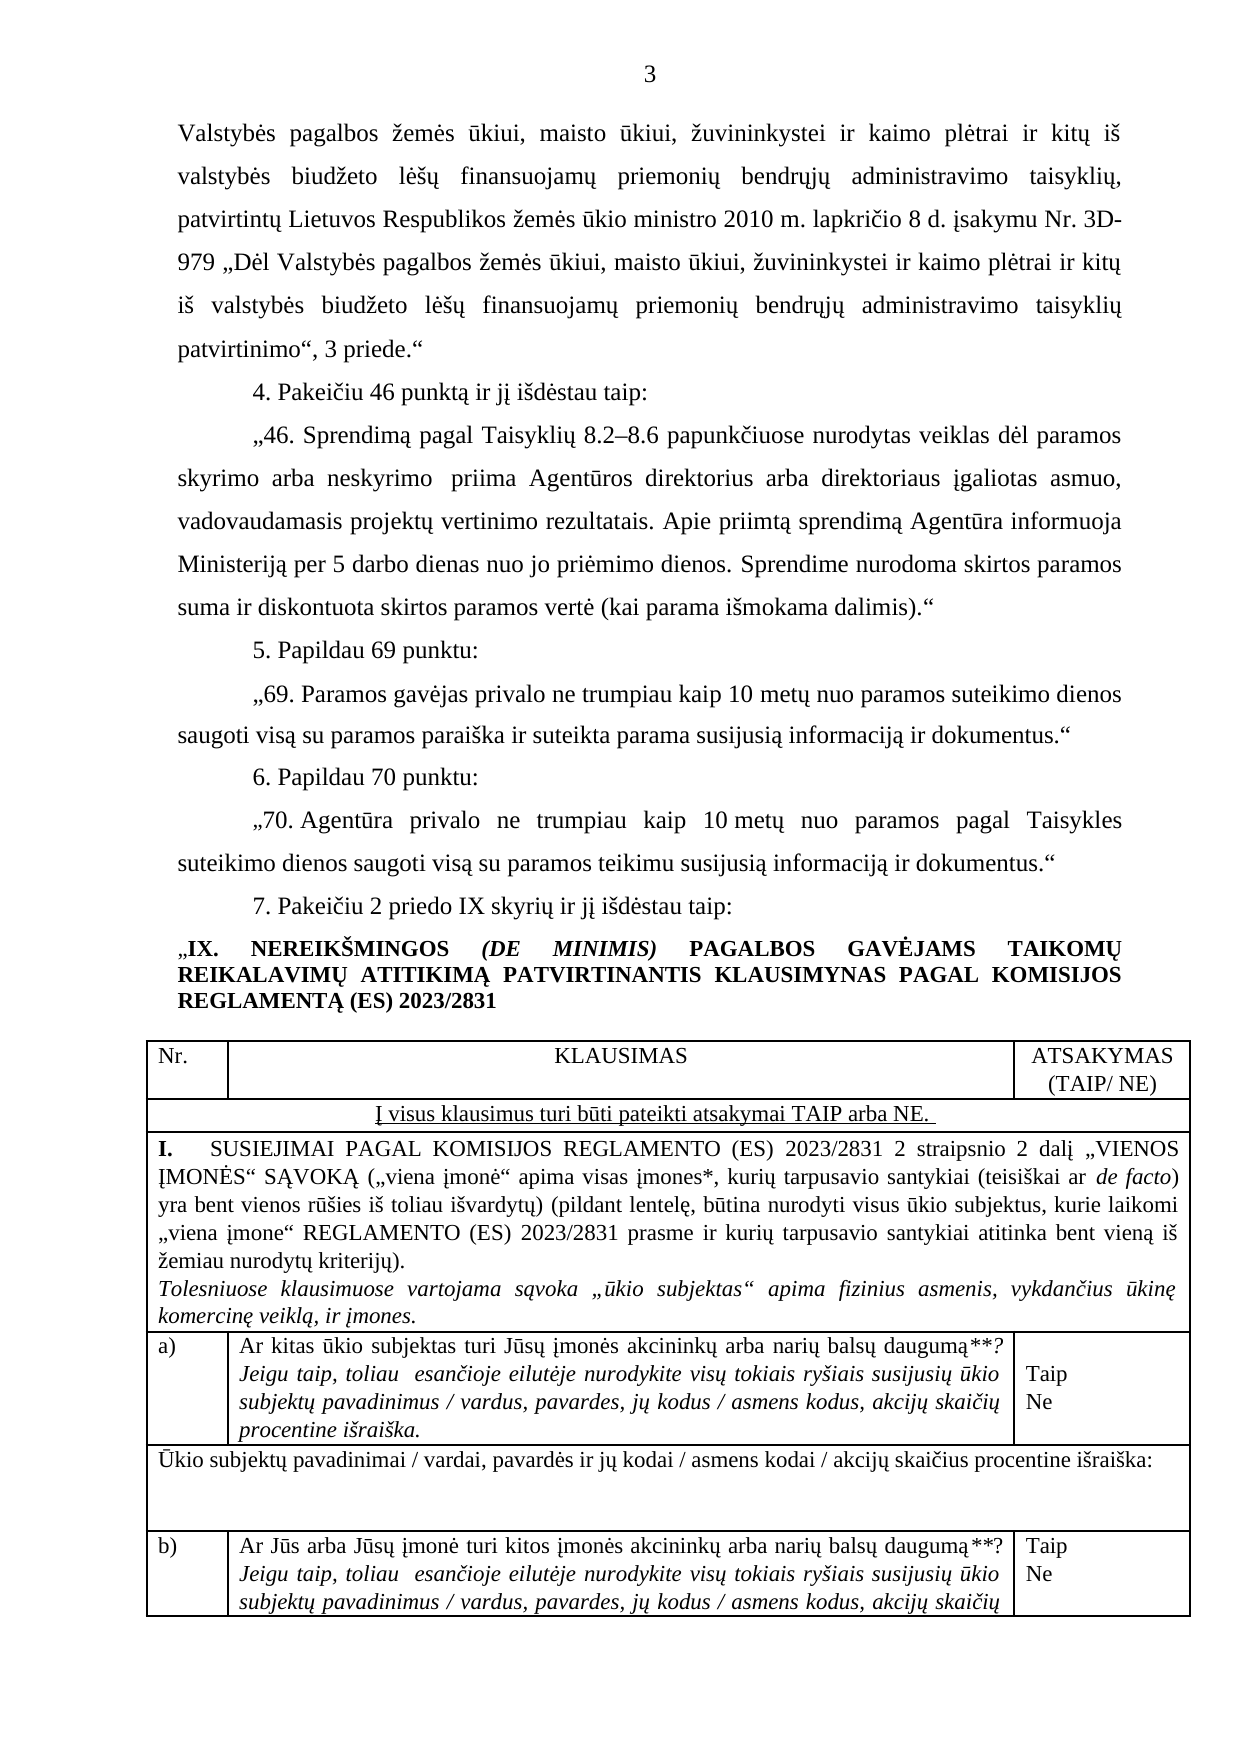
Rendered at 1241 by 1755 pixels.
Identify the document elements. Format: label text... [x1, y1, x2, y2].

table_header [1191, 1040, 1240, 1098]
table_cell Ar kitas ūkio subjektas turi Jūsų įmonės akcininkų arba narių balsų daugumą**? Jeigu taip, toliau esančioje eilutėje nurodykite visų tokiais ryšiais susijusių ūkio subjektų pavadinimus / vardus, pavardes, jų kodus / asmens kodus, akcijų skaičių procentine išraiška. [229, 1333, 1013, 1444]
table_header KLAUSIMAS [229, 1042, 1013, 1098]
table_cell [1191, 1131, 1240, 1331]
table_cell Taip Ne [1015, 1333, 1189, 1444]
table_cell Į visus klausimus turi būti pateikti atsakymai TAIP arba NE. [148, 1100, 1189, 1131]
text 7. Pakeičiu 2 priedo IX skyrių ir jį išdėstau taip: [177, 891, 1122, 920]
table_cell Ūkio subjektų pavadinimai / vardai, pavardės ir jų kodai / asmens kodai / akcijų skaičius procentine išraiška: [148, 1446, 1189, 1530]
table_cell Taip Ne [1015, 1532, 1189, 1614]
text „46. Sprendimą pagal Taisyklių 8.2–8.6 papunkčiuose nurodytas veiklas dėl paramos skyrimo arba neskyrimo priima Agentūros direktorius arba direktoriaus įgaliotas asmuo, vadovaudamasis projektų vertinimo rezultatais. Apie priimtą sprendimą Agentūra informuoja Ministeriją per 5 darbo dienas nuo jo priėmimo dienos. Sprendime nurodoma skirtos paramos suma ir diskontuota skirtos paramos vertė (kai parama išmokama dalimis).“ [177, 420, 1122, 621]
text 5. Papildau 69 punktu: [177, 636, 1122, 664]
table_cell [1191, 1098, 1240, 1131]
table_cell I. SUSIEJIMAI PAGAL KOMISIJOS REGLAMENTO (ES) 2023/2831 2 straipsnio 2 dalį „VIENOS ĮMONĖS“ SĄVOKĄ („viena įmonė“ apima visas įmones*, kurių tarpusavio santykiai (teisiškai ar de facto) yra bent vienos rūšies iš toliau išvardytų) (pildant lentelę, būtina nurodyti visus ūkio subjektus, kurie laikomi „viena įmone“ REGLAMENTO (ES) 2023/2831 prasme ir kurių tarpusavio santykiai atitinka bent vieną iš žemiau nurodytų kriterijų). Tolesniuose klausimuose vartojama sąvoka „ūkio subjektas“ apima fizinius asmenis, vykdančius ūkinę komercinę veiklą, ir įmones. [148, 1133, 1189, 1331]
table_header ATSAKYMAS (TAIP/ NE) [1015, 1042, 1189, 1098]
table_cell Ar Jūs arba Jūsų įmonė turi kitos įmonės akcininkų arba narių balsų daugumą**? Jeigu taip, toliau esančioje eilutėje nurodykite visų tokiais ryšiais susijusių ūkio subjektų pavadinimus / vardus, pavardes, jų kodus / asmens kodus, akcijų skaičių [229, 1532, 1013, 1614]
table_header Nr. [148, 1042, 227, 1098]
text „70. Agentūra privalo ne trumpiau kaip 10 metų nuo paramos pagal Taisykles suteikimo dienos saugoti visą su paramos teikimu susijusią informaciją ir dokumentus.“ [177, 805, 1122, 877]
table_cell [1191, 1444, 1240, 1530]
text „69. Paramos gavėjas privalo ne trumpiau kaip 10 metų nuo paramos suteikimo dienos saugoti visą su paramos paraiška ir suteikta parama susijusią informaciją ir dokumentus.“ [177, 679, 1122, 749]
text 6. Papildau 70 punktu: [177, 762, 1122, 791]
table_cell a) [148, 1333, 227, 1444]
table_cell [1191, 1331, 1240, 1444]
text Valstybės pagalbos žemės ūkiui, maisto ūkiui, žuvininkystei ir kaimo plėtrai ir kitų iš valstybės biudžeto lėšų finansuojamų priemonių bendrųjų administravimo taisyklių, patvirtintų Lietuvos Respublikos žemės ūkio ministro 2010 m. lapkričio 8 d. įsakymu Nr. 3D-979 „Dėl Valstybės pagalbos žemės ūkiui, maisto ūkiui, žuvininkystei ir kaimo plėtrai ir kitų iš valstybės biudžeto lėšų finansuojamų priemonių bendrųjų administravimo taisyklių patvirtinimo“, 3 priede.“ [177, 118, 1122, 362]
text 4. Pakeičiu 46 punktą ir jį išdėstau taip: [177, 377, 1122, 406]
table_cell b) [148, 1532, 227, 1614]
table_cell [1191, 1530, 1240, 1614]
text „IX. NEREIKŠMINGOS (DE MINIMIS) PAGALBOS GAVĖJAMS TAIKOMŲ REIKALAVIMŲ ATITIKIMĄ PATVIRTINANTIS KLAUSIMYNAS PAGAL KOMISIJOS REGLAMENTĄ (ES) 2023/2831 [177, 934, 1122, 1014]
